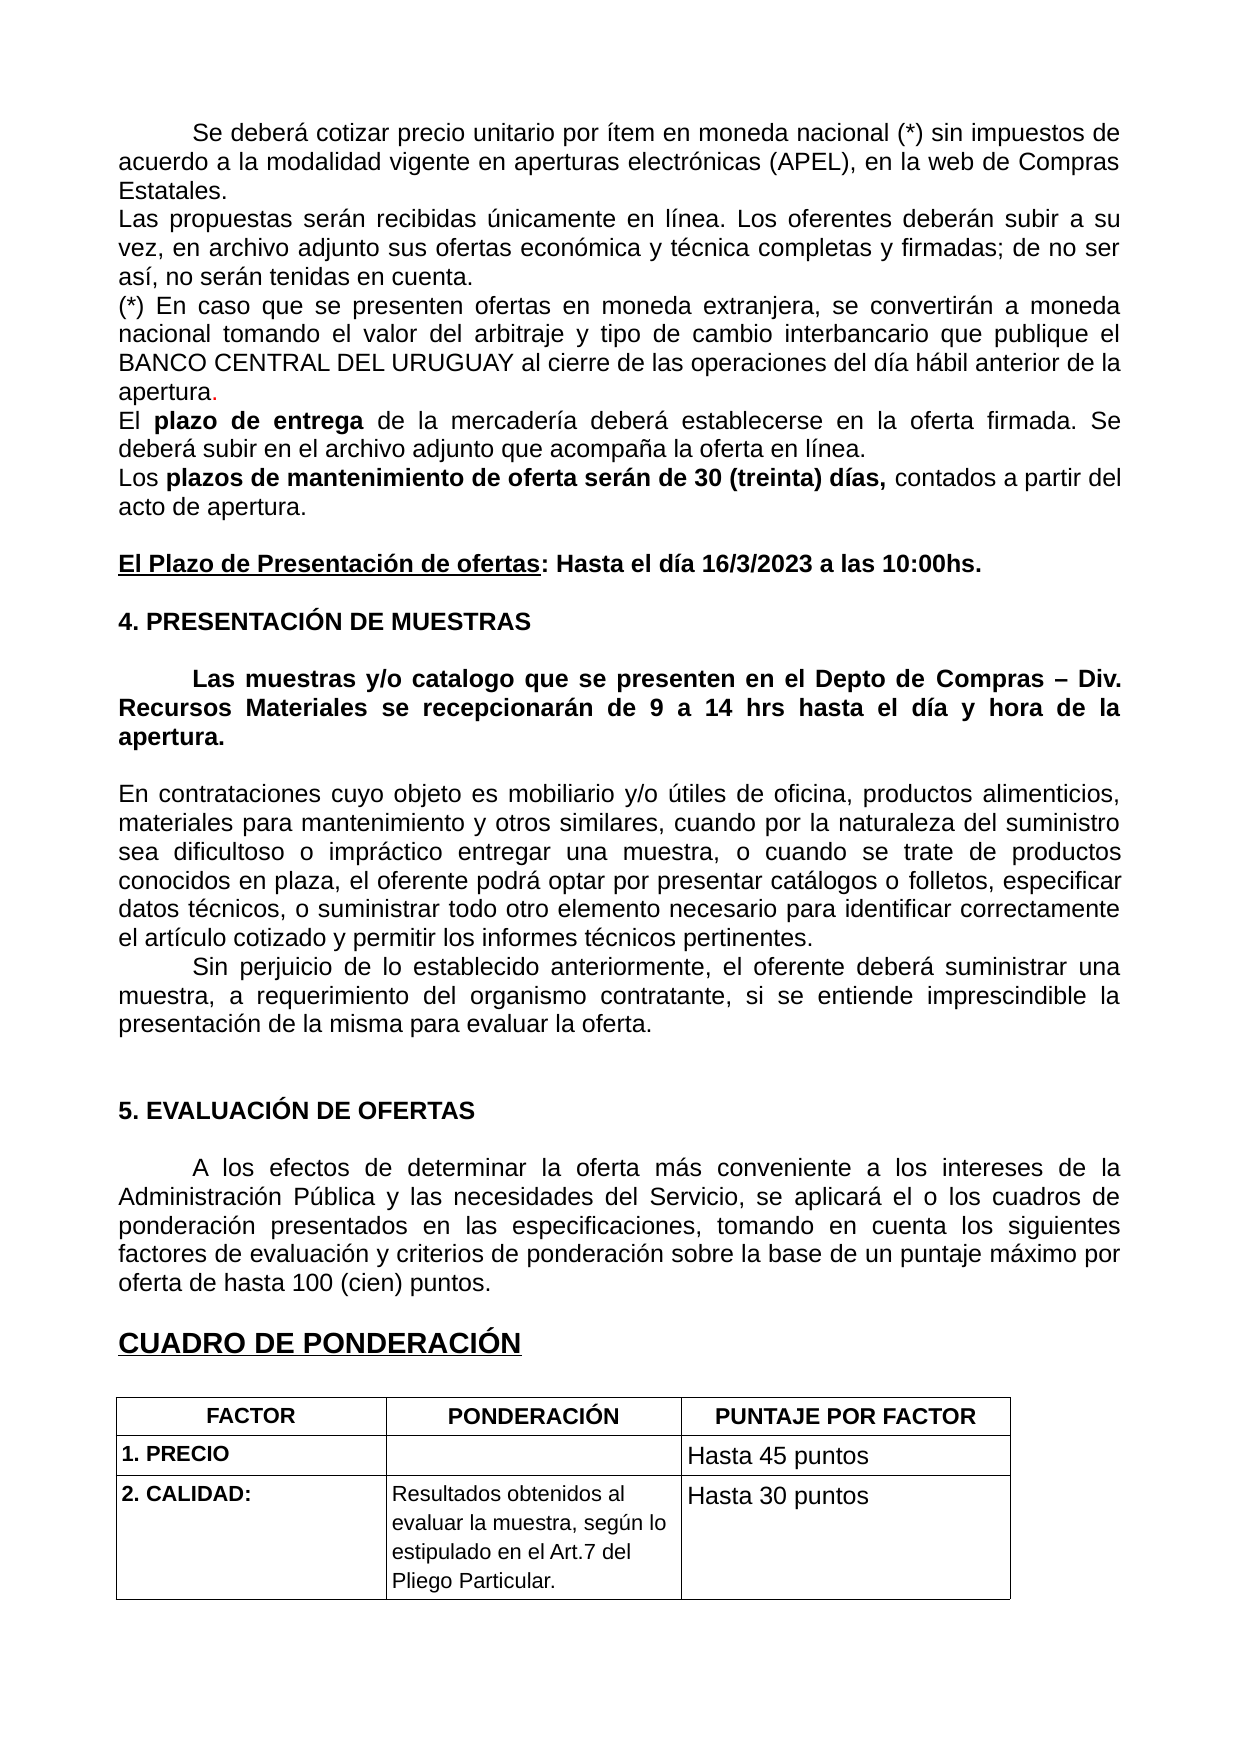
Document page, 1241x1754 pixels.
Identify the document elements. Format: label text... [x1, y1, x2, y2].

text 5. EVALUACIÓN DE OFERTAS [118, 1096, 1122, 1124]
table_cell Resultados obtenidos al evaluar la muestra, según lo estipulado en el Art.7 del Pliego Particular. [387, 1476, 681, 1599]
table_cell [387, 1436, 681, 1475]
text Las muestras y/o catalogo que se presenten en el Depto de Compras – Div. Recursos Materiales se recepcionarán de 9 a 14 hrs hasta el día y hora de la apertura. [118, 664, 1122, 751]
table_cell 1. PRECIO [117, 1436, 386, 1475]
text Sin perjuicio de lo establecido anteriormente, el oferente deberá suministrar una muestra, a requerimiento del organismo contratante, si se entiende imprescindible la presentación de la misma para evaluar la oferta. [118, 952, 1122, 1038]
table_header PONDERACIÓN [387, 1398, 681, 1435]
table_cell Hasta 45 puntos [682, 1436, 1010, 1475]
text A los efectos de determinar la oferta más conveniente a los intereses de la Administración Pública y las necesidades del Servicio, se aplicará el o los cuadros de ponderación presentados en las especificaciones, tomando en cuenta los siguientes factores de evaluación y criterios de ponderación sobre la base de un puntaje máximo por oferta de hasta 100 (cien) puntos. [118, 1153, 1122, 1297]
table_cell Hasta 30 puntos [682, 1476, 1010, 1599]
text (*) En caso que se presenten ofertas en moneda extranjera, se convertirán a moneda nacional tomando el valor del arbitraje y tipo de cambio interbancario que publique el BANCO CENTRAL DEL URUGUAY al cierre de las operaciones del día hábil anterior de la apertura. [118, 291, 1122, 406]
text En contrataciones cuyo objeto es mobiliario y/o útiles de oficina, productos alimenticios, materiales para mantenimiento y otros similares, cuando por la naturaleza del suministro sea dificultoso o impráctico entregar una muestra, o cuando se trate de productos conocidos en plaza, el oferente podrá optar por presentar catálogos o folletos, especificar datos técnicos, o suministrar todo otro elemento necesario para identificar correctamente el artículo cotizado y permitir los informes técnicos pertinentes. [118, 779, 1122, 952]
text Los plazos de mantenimiento de oferta serán de 30 (treinta) días, contados a partir del acto de apertura. [118, 463, 1122, 521]
text Las propuestas serán recibidas únicamente en línea. Los oferentes deberán subir a su vez, en archivo adjunto sus ofertas económica y técnica completas y firmadas; de no ser así, no serán tenidas en cuenta. [118, 204, 1122, 291]
text El plazo de entrega de la mercadería deberá establecerse en la oferta firmada. Se deberá subir en el archivo adjunto que acompaña la oferta en línea. [118, 406, 1122, 463]
text 4. PRESENTACIÓN DE MUESTRAS [118, 607, 1122, 636]
table_header PUNTAJE POR FACTOR [682, 1398, 1010, 1435]
text El Plazo de Presentación de ofertas: Hasta el día 16/3/2023 a las 10:00hs. [118, 549, 1122, 578]
table_cell 2. CALIDAD: [117, 1476, 386, 1599]
text CUADRO DE PONDERACIÓN [118, 1326, 1122, 1359]
text Se deberá cotizar precio unitario por ítem en moneda nacional (*) sin impuestos de acuerdo a la modalidad vigente en aperturas electrónicas (APEL), en la web de Compras Estatales. [118, 118, 1122, 204]
table_header FACTOR [117, 1398, 386, 1435]
